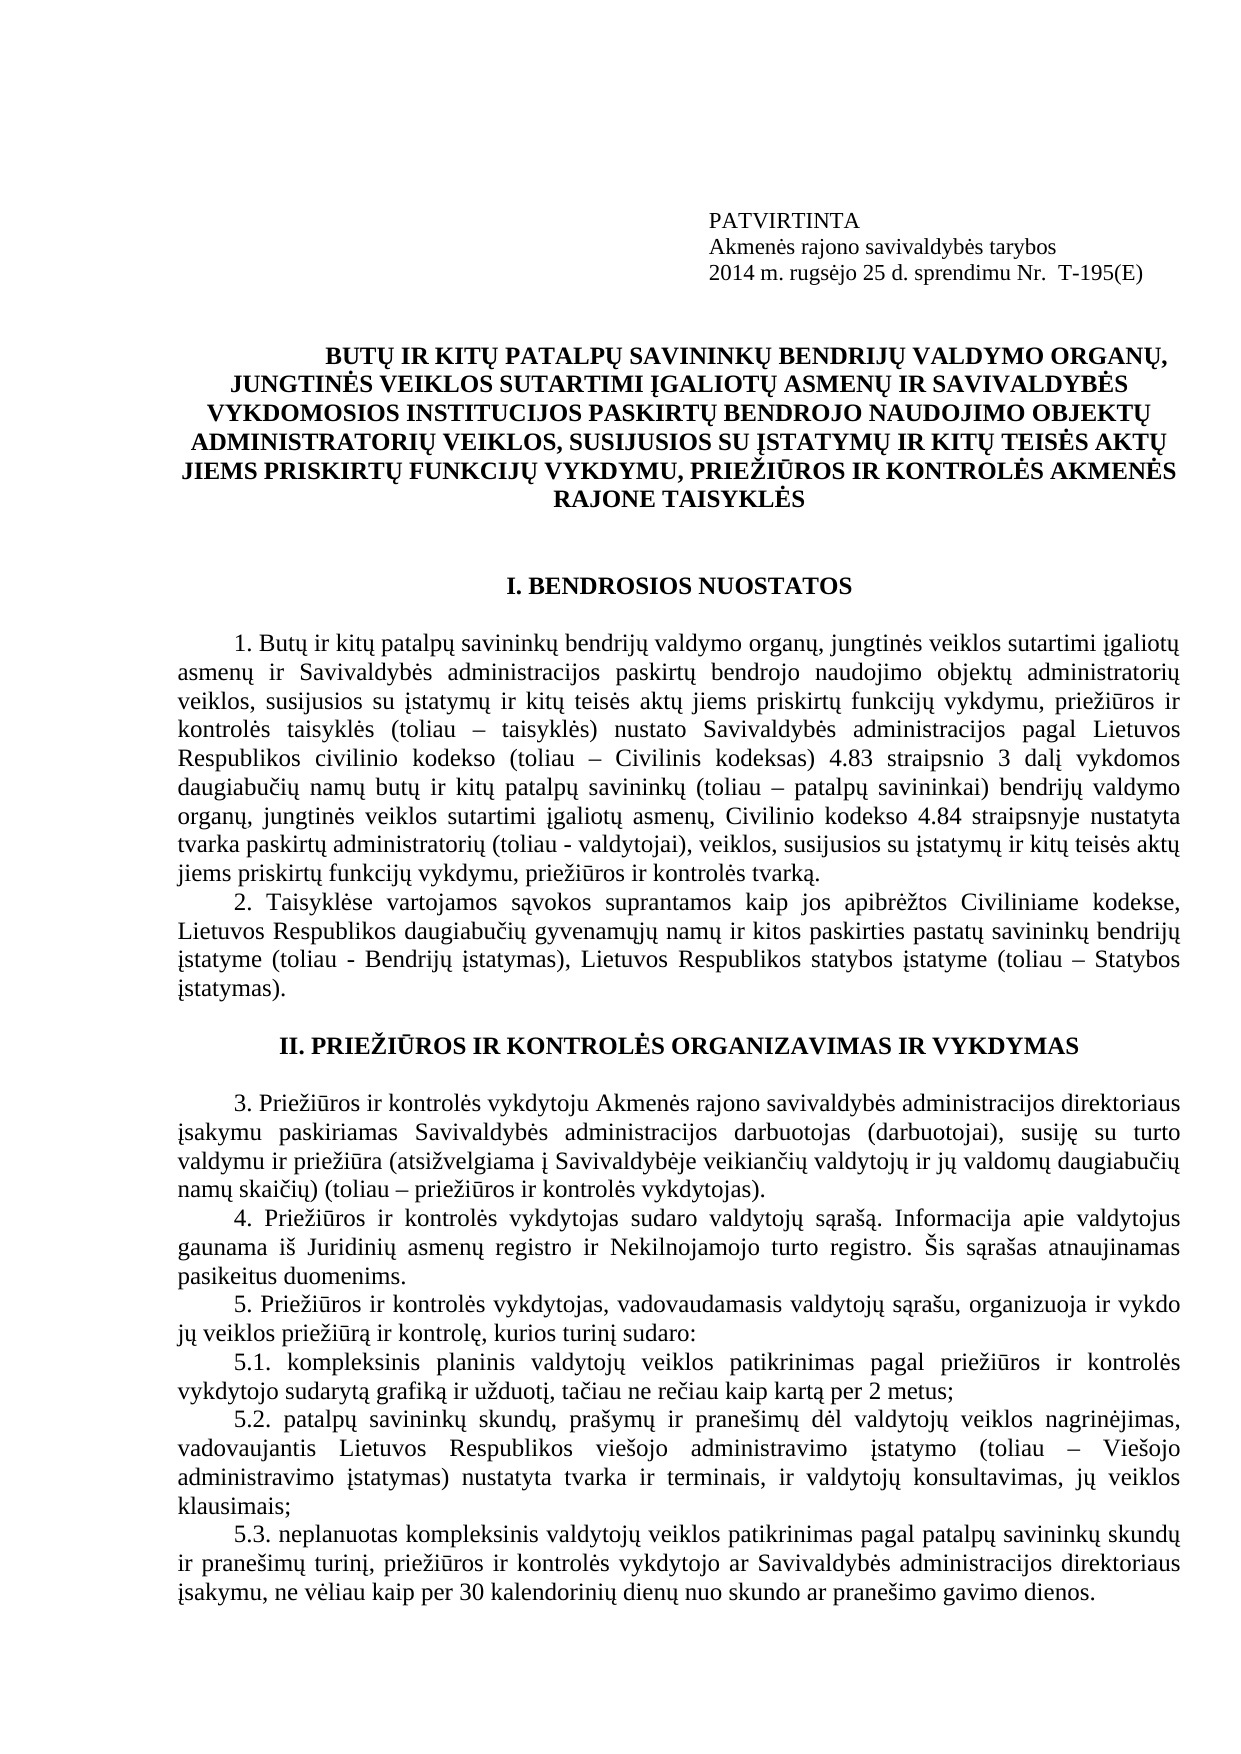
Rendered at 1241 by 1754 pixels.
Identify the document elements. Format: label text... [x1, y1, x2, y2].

text II. PRIEŽIŪROS IR KONTROLĖS ORGANIZAVIMAS IR VYKDYMAS [177, 1031, 1181, 1059]
text 4. Priežiūros ir kontrolės vykdytojas sudaro valdytojų sąrašą. Informacija apie valdytojus gaunama iš Juridinių asmenų registro ir Nekilnojamojo turto registro. Šis sąrašas atnaujinamas pasikeitus duomenims. [177, 1203, 1181, 1289]
text PATVIRTINTA [709, 207, 1181, 233]
text Akmenės rajono savivaldybės tarybos [709, 233, 1181, 259]
text I. BENDROSIOS NUOSTATOS [177, 571, 1181, 599]
text 5.2. patalpų savininkų skundų, prašymų ir pranešimų dėl valdytojų veiklos nagrinėjimas, vadovaujantis Lietuvos Respublikos viešojo administravimo įstatymo (toliau – Viešojo administravimo įstatymas) nustatyta tvarka ir terminais, ir valdytojų konsultavimas, jų veiklos klausimais; [177, 1404, 1181, 1519]
text Butų ir kitų patalpų savininkų bendrijų valdymo organų, jungtinės veiklos sutartimi įgaliotų asmenų ir savivaldybės vykdomosios institucijos paskirtų bendrojo naudojimo objektų administratorių veiklos, susijusios su įstatymų ir kitų teisės aktų jiems priskirtų funkcijų vykdymu, priežiūros ir kontrolės AKMENĖS RAJONE taisyklės [177, 341, 1181, 513]
text 1. Butų ir kitų patalpų savininkų bendrijų valdymo organų, jungtinės veiklos sutartimi įgaliotų asmenų ir Savivaldybės administracijos paskirtų bendrojo naudojimo objektų administratorių veiklos, susijusios su įstatymų ir kitų teisės aktų jiems priskirtų funkcijų vykdymu, priežiūros ir kontrolės taisyklės (toliau – taisyklės) nustato Savivaldybės administracijos pagal Lietuvos Respublikos civilinio kodekso (toliau – Civilinis kodeksas) 4.83 straipsnio 3 dalį vykdomos daugiabučių namų butų ir kitų patalpų savininkų (toliau – patalpų savininkai) bendrijų valdymo organų, jungtinės veiklos sutartimi įgaliotų asmenų, Civilinio kodekso 4.84 straipsnyje nustatyta tvarka paskirtų administratorių (toliau - valdytojai), veiklos, susijusios su įstatymų ir kitų teisės aktų jiems priskirtų funkcijų vykdymu, priežiūros ir kontrolės tvarką. [177, 628, 1181, 887]
text 2. Taisyklėse vartojamos sąvokos suprantamos kaip jos apibrėžtos Civiliniame kodekse, Lietuvos Respublikos daugiabučių gyvenamųjų namų ir kitos paskirties pastatų savininkų bendrijų įstatyme (toliau - Bendrijų įstatymas), Lietuvos Respublikos statybos įstatyme (toliau – Statybos įstatymas). [177, 887, 1181, 1002]
text 2014 m. rugsėjo 25 d. sprendimu Nr. T-195(E) [709, 259, 1181, 286]
text 5.1. kompleksinis planinis valdytojų veiklos patikrinimas pagal priežiūros ir kontrolės vykdytojo sudarytą grafiką ir užduotį, tačiau ne rečiau kaip kartą per 2 metus; [177, 1347, 1181, 1404]
text 5. Priežiūros ir kontrolės vykdytojas, vadovaudamasis valdytojų sąrašu, organizuoja ir vykdo jų veiklos priežiūrą ir kontrolę, kurios turinį sudaro: [177, 1289, 1181, 1347]
text 5.3. neplanuotas kompleksinis valdytojų veiklos patikrinimas pagal patalpų savininkų skundų ir pranešimų turinį, priežiūros ir kontrolės vykdytojo ar Savivaldybės administracijos direktoriaus įsakymu, ne vėliau kaip per 30 kalendorinių dienų nuo skundo ar pranešimo gavimo dienos. [177, 1519, 1181, 1606]
text 3. Priežiūros ir kontrolės vykdytoju Akmenės rajono savivaldybės administracijos direktoriaus įsakymu paskiriamas Savivaldybės administracijos darbuotojas (darbuotojai), susiję su turto valdymu ir priežiūra (atsižvelgiama į Savivaldybėje veikiančių valdytojų ir jų valdomų daugiabučių namų skaičių) (toliau – priežiūros ir kontrolės vykdytojas). [177, 1088, 1181, 1203]
